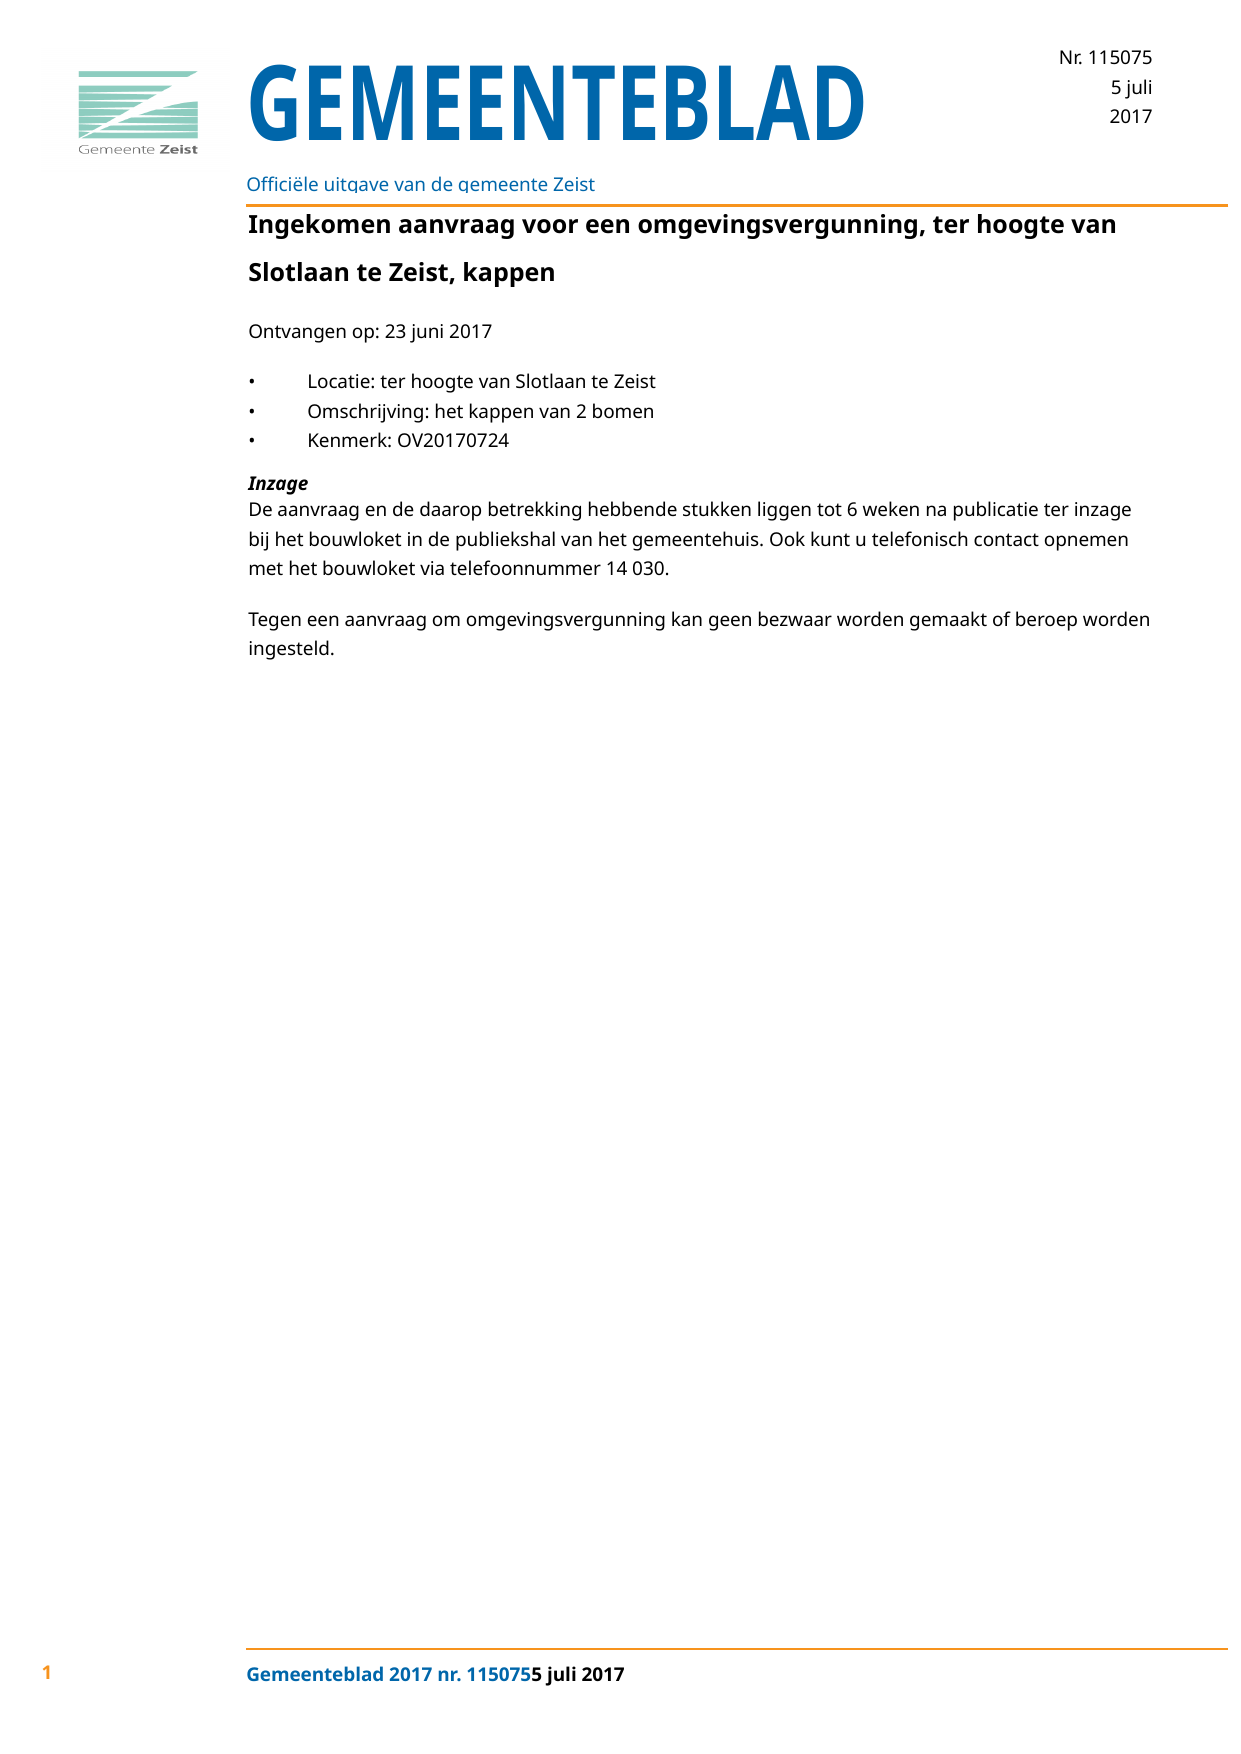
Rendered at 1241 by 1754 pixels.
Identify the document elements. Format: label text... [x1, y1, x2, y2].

text Inzage [248, 471, 1152, 496]
list Kenmerk: OV20170724 [248, 427, 1152, 453]
list Omschrijving: het kappen van 2 bomen [248, 398, 1152, 424]
text Ingekomen aanvraag voor een omgevingsvergunning, ter hoogte van Slotlaan te Zeist, kappen [248, 207, 1152, 288]
text Tegen een aanvraag om omgevingsvergunning kan geen bezwaar worden gemaakt of beroep worden ingesteld. [248, 606, 1152, 661]
picture [41, 47, 231, 172]
list Locatie: ter hoogte van Slotlaan te Zeist [248, 368, 1152, 394]
text De aanvraag en de daarop betrekking hebbende stukken liggen tot 6 weken na publicatie ter inzage bij het bouwloket in de publiekshal van het gemeentehuis. Ook kunt u telefonisch contact opnemen met het bouwloket via telefoonnummer 14 030. [248, 496, 1152, 581]
text Ontvangen op: 23 juni 2017 [248, 318, 1152, 344]
